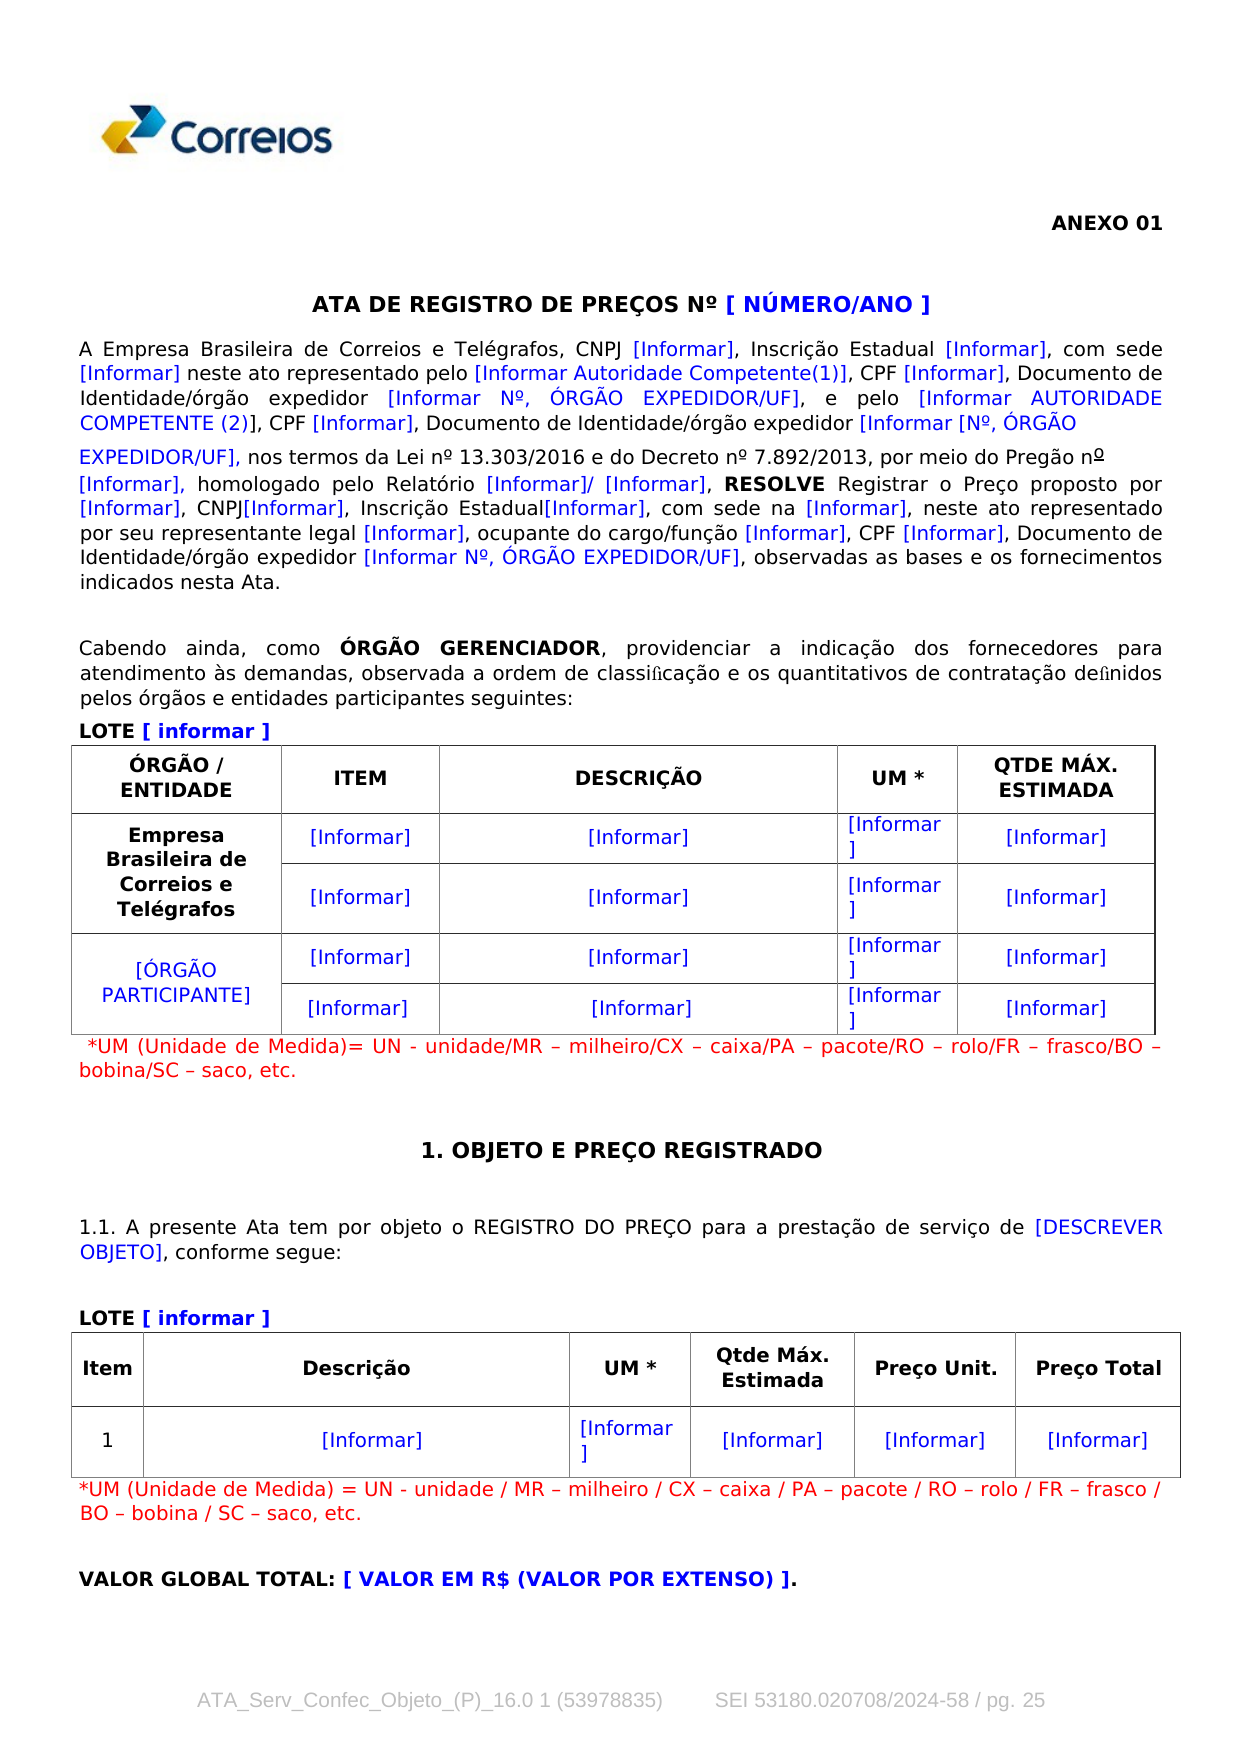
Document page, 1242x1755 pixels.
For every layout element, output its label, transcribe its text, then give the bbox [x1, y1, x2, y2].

text A Empresa Brasileira de Correios e Telégrafos, CNPJ [Informar], Inscrição Estadual [Informar], com sede [Informar] neste ato representado pelo [Informar Autoridade Competente(1)], CPF [Informar], Documento de Identidade/órgão expedidor [Informar Nº, ÓRGÃO EXPEDIDOR/UF], e pelo [Informar AUTORIDADE COMPETENTE (2)], CPF [Informar], Documento de Identidade/órgão expedidor [Informar [Nº, ÓRGÃO [78, 338, 1163, 434]
text LOTE [ informar ] [78, 720, 1169, 743]
table_cell [Informar] [838, 984, 957, 1034]
text VALOR GLOBAL TOTAL: [ VALOR EM R$ (VALOR POR EXTENSO) ]. [78, 1568, 1169, 1591]
table_header ÓRGÃO / ENTIDADE [72, 746, 281, 812]
table_header UM * [838, 746, 957, 812]
table_header ITEM [282, 746, 439, 812]
table_cell [Informar] [691, 1407, 854, 1477]
table_cell [Informar] [958, 984, 1154, 1034]
table_header Preço Unit. [855, 1333, 1015, 1406]
table_cell [Informar] [440, 864, 837, 933]
table_cell [Informar] [958, 864, 1154, 933]
text *UM (Unidade de Medida)= UN - unidade/MR – milheiro/CX – caixa/PA – pacote/RO – rolo/FR – frasco/BO – bobina/SC – saco, etc. [78, 1035, 1163, 1082]
table_header QTDE MÁX. ESTIMADA [958, 746, 1154, 812]
table_cell [Informar] [838, 814, 957, 863]
table_header Item [72, 1333, 143, 1406]
text 1.1. A presente Ata tem por objeto o REGISTRO DO PREÇO para a prestação de serviço de [DESCREVER OBJETO], conforme segue: [78, 1216, 1163, 1264]
table_cell [Informar] [144, 1407, 569, 1477]
subtitle ATA DE REGISTRO DE PREÇOS Nº [ NÚMERO/ANO ] [74, 292, 1169, 318]
table_header DESCRIÇÃO [440, 746, 837, 812]
table_cell [Informar] [1016, 1407, 1180, 1477]
table_cell [Informar] [838, 864, 957, 933]
table_cell [Informar] [958, 934, 1154, 983]
table_header Preço Total [1016, 1333, 1180, 1406]
table_cell [Informar] [282, 934, 439, 983]
table_header Qtde Máx. Estimada [691, 1333, 854, 1406]
text LOTE [ informar ] [78, 1307, 1169, 1330]
table_cell 1 [72, 1407, 143, 1477]
text *UM (Unidade de Medida) = UN - unidade / MR – milheiro / CX – caixa / PA – pacote / RO – rolo / FR – frasco / BO – bobina / SC – saco, etc. [78, 1478, 1163, 1525]
table_cell [Informar] [570, 1407, 690, 1477]
table_header Descrição [144, 1333, 569, 1406]
text [Informar], homologado pelo Relatório [Informar]/ [Informar], RESOLVE Registrar o Preço proposto por [Informar], CNPJ[Informar], Inscrição Estadual[Informar], com sede na [Informar], neste ato representado por seu representante legal [Informar], ocupante do cargo/função [Informar], CPF [Informar], Documento de Identidade/órgão expedidor [Informar Nº, ÓRGÃO EXPEDIDOR/UF], observadas as bases e os fornecimentos indicados nesta Ata. [78, 473, 1163, 594]
table_cell [ÓRGÃO PARTICIPANTE] [72, 934, 281, 1034]
text ANEXO 01 [72, 212, 1163, 235]
table_cell [Informar] [282, 984, 439, 1034]
text EXPEDIDOR/UF], nos termos da Lei nº 13.303/2016 e do Decreto nº 7.892/2013, por meio do Pregão no [78, 442, 1163, 471]
table_cell [Informar] [838, 934, 957, 983]
table_header UM * [570, 1333, 690, 1406]
table_cell [Informar] [958, 814, 1154, 863]
table_cell [Informar] [855, 1407, 1015, 1477]
table_cell Empresa Brasileira de Correios e Telégrafos [72, 814, 281, 933]
table_cell [Informar] [282, 814, 439, 863]
table_cell [Informar] [440, 934, 837, 983]
text Cabendo ainda, como ÓRGÃO GERENCIADOR, providenciar a indicação dos fornecedores para atendimento às demandas, observada a ordem de classicação e os quantitativos de contratação denidos pelos órgãos e entidades participantes seguintes: [78, 637, 1163, 709]
table_cell [Informar] [440, 984, 837, 1034]
table_cell [Informar] [440, 814, 837, 863]
table_cell [Informar] [282, 864, 439, 933]
subtitle 1. OBJETO E PREÇO REGISTRADO [74, 1138, 1169, 1163]
